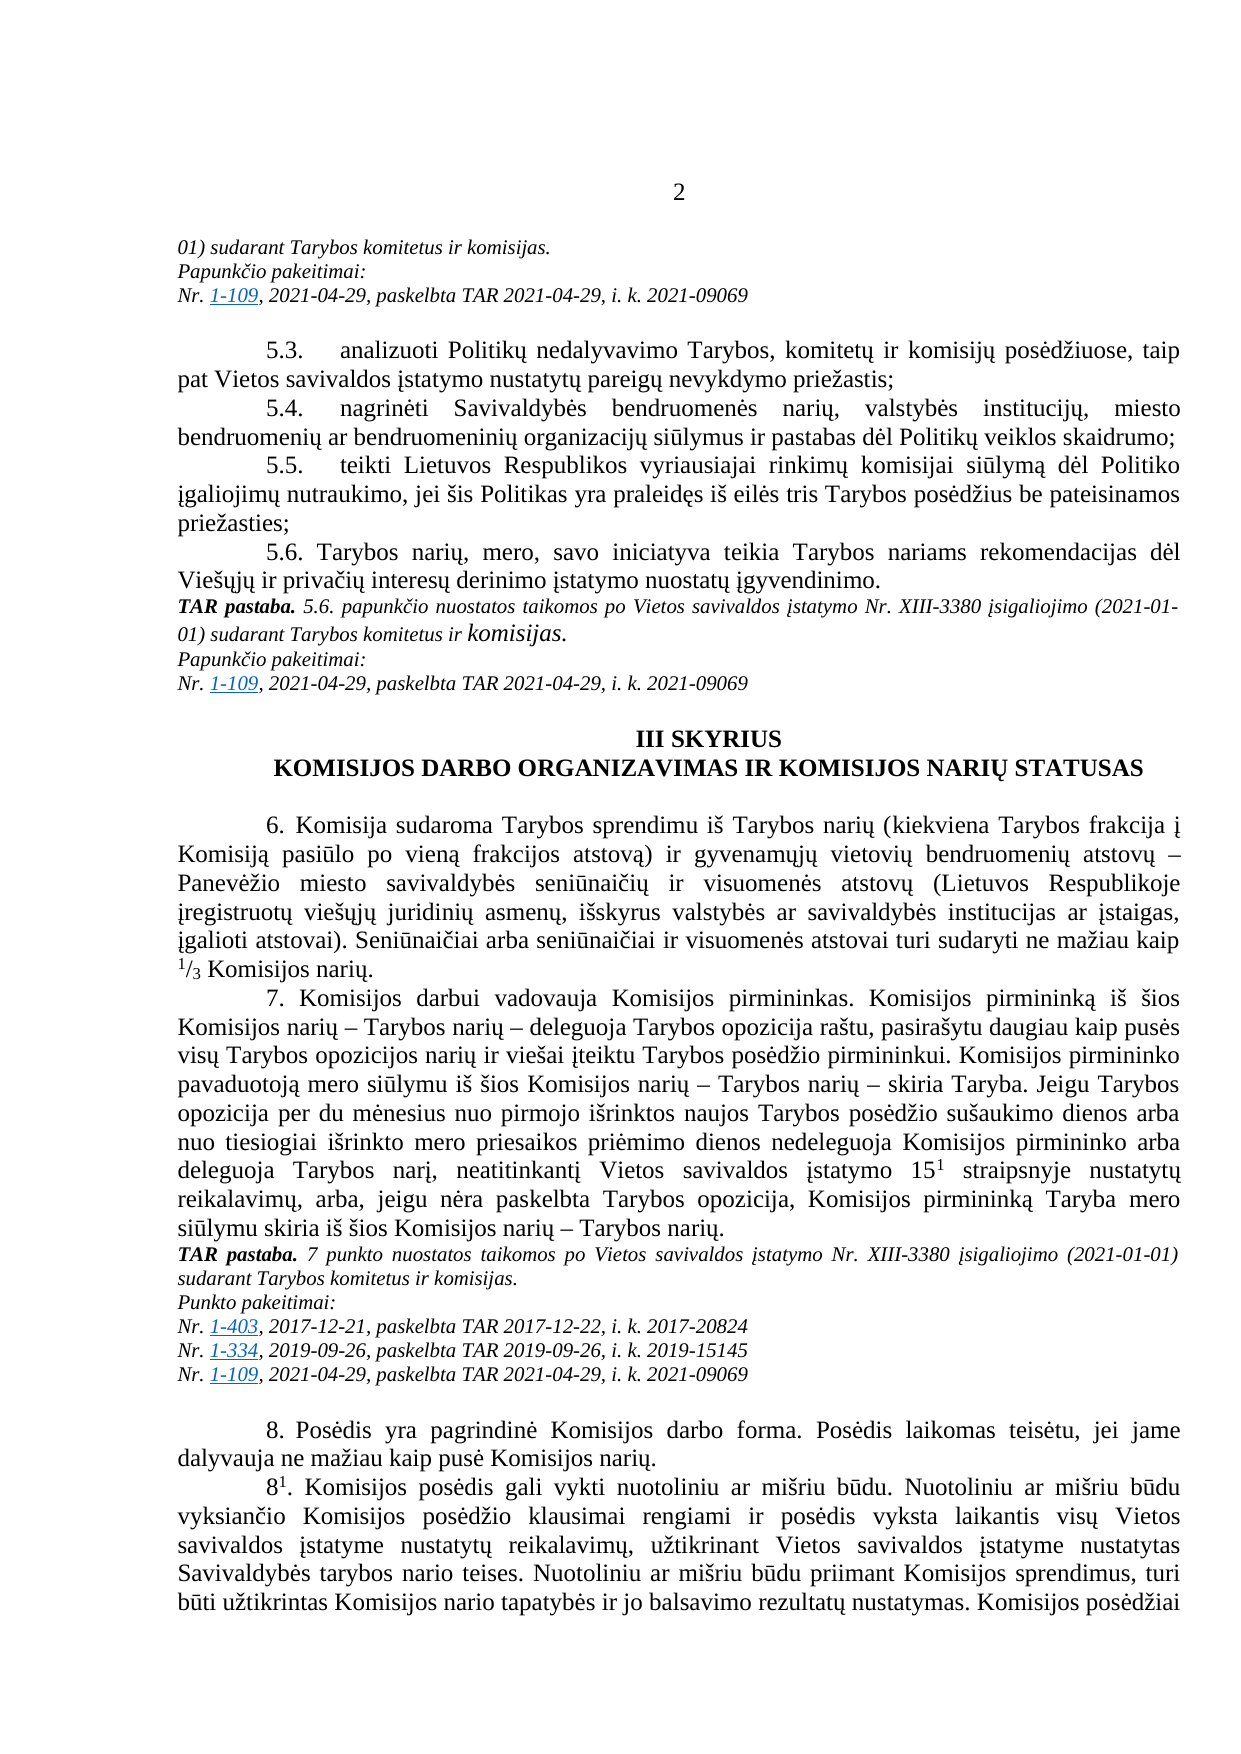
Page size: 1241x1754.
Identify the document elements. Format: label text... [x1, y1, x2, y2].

text Papunkčio pakeitimai: [177, 647, 1181, 671]
text 01) sudarant Tarybos komitetus ir komisijas. [177, 235, 1181, 259]
text 81. Komisijos posėdis gali vykti nuotoliniu ar mišriu būdu. Nuotoliniu ar mišriu būdu vyksiančio Komisijos posėdžio klausimai rengiami ir posėdis vyksta laikantis visų Vietos savivaldos įstatyme nustatytų reikalavimų, užtikrinant Vietos savivaldos įstatyme nustatytas Savivaldybės tarybos nario teises. Nuotoliniu ar mišriu būdu priimant Komisijos sprendimus, turi būti užtikrintas Komisijos nario tapatybės ir jo balsavimo rezultatų nustatymas. Komisijos posėdžiai [177, 1472, 1181, 1616]
text 5.5. teikti Lietuvos Respublikos vyriausiajai rinkimų komisijai siūlymą dėl Politiko įgaliojimų nutraukimo, jei šis Politikas yra praleidęs iš eilės tris Tarybos posėdžius be pateisinamos priežasties; [177, 451, 1181, 537]
text 5.6. Tarybos narių, mero, savo iniciatyva teikia Tarybos nariams rekomendacijas dėl Viešųjų ir privačių interesų derinimo įstatymo nuostatų įgyvendinimo. [177, 537, 1181, 594]
text TAR pastaba. 5.6. papunkčio nuostatos taikomos po Vietos savivaldos įstatymo Nr. XIII-3380 įsigaliojimo (2021-01-01) sudarant Tarybos komitetus ir komisijas. [177, 594, 1181, 647]
text Nr. 1-109, 2021-04-29, paskelbta TAR 2021-04-29, i. k. 2021-09069 [177, 283, 1181, 307]
text 6. Komisija sudaroma Tarybos sprendimu iš Tarybos narių (kiekviena Tarybos frakcija į Komisiją pasiūlo po vieną frakcijos atstovą) ir gyvenamųjų vietovių bendruomenių atstovų – Panevėžio miesto savivaldybės seniūnaičių ir visuomenės atstovų (Lietuvos Respublikoje įregistruotų viešųjų juridinių asmenų, išskyrus valstybės ar savivaldybės institucijas ar įstaigas, įgalioti atstovai). Seniūnaičiai arba seniūnaičiai ir visuomenės atstovai turi sudaryti ne mažiau kaip 1/3 Komisijos narių. [177, 810, 1181, 983]
text Nr. 1-403, 2017-12-21, paskelbta TAR 2017-12-22, i. k. 2017-20824 [177, 1314, 1181, 1338]
text KOMISIJOS DARBO ORGANIZAVIMAS IR KOMISIJOS NARIŲ STATUSAS [177, 753, 1181, 782]
text III SKYRIUS [177, 724, 1181, 753]
text 5.4. nagrinėti Savivaldybės bendruomenės narių, valstybės institucijų, miesto bendruomenių ar bendruomeninių organizacijų siūlymus ir pastabas dėl Politikų veiklos skaidrumo; [177, 393, 1181, 451]
text Nr. 1-109, 2021-04-29, paskelbta TAR 2021-04-29, i. k. 2021-09069 [177, 671, 1181, 695]
text 7. Komisijos darbui vadovauja Komisijos pirmininkas. Komisijos pirmininką iš šios Komisijos narių – Tarybos narių – deleguoja Tarybos opozicija raštu, pasirašytu daugiau kaip pusės visų Tarybos opozicijos narių ir viešai įteiktu Tarybos posėdžio pirmininkui. Komisijos pirmininko pavaduotoją mero siūlymu iš šios Komisijos narių – Tarybos narių – skiria Taryba. Jeigu Tarybos opozicija per du mėnesius nuo pirmojo išrinktos naujos Tarybos posėdžio sušaukimo dienos arba nuo tiesiogiai išrinkto mero priesaikos priėmimo dienos nedeleguoja Komisijos pirmininko arba deleguoja Tarybos narį, neatitinkantį Vietos savivaldos įstatymo 151 straipsnyje nustatytų reikalavimų, arba, jeigu nėra paskelbta Tarybos opozicija, Komisijos pirmininką Taryba mero siūlymu skiria iš šios Komisijos narių – Tarybos narių. [177, 983, 1181, 1242]
text 5.3. analizuoti Politikų nedalyvavimo Tarybos, komitetų ir komisijų posėdžiuose, taip pat Vietos savivaldos įstatymo nustatytų pareigų nevykdymo priežastis; [177, 336, 1181, 393]
text Punkto pakeitimai: [177, 1290, 1181, 1314]
text TAR pastaba. 7 punkto nuostatos taikomos po Vietos savivaldos įstatymo Nr. XIII-3380 įsigaliojimo (2021-01-01) sudarant Tarybos komitetus ir komisijas. [177, 1242, 1181, 1290]
text 8. Posėdis yra pagrindinė Komisijos darbo forma. Posėdis laikomas teisėtu, jei jame dalyvauja ne mažiau kaip pusė Komisijos narių. [177, 1415, 1181, 1472]
text Nr. 1-334, 2019-09-26, paskelbta TAR 2019-09-26, i. k. 2019-15145 [177, 1338, 1181, 1362]
text Papunkčio pakeitimai: [177, 259, 1181, 283]
text Nr. 1-109, 2021-04-29, paskelbta TAR 2021-04-29, i. k. 2021-09069 [177, 1362, 1181, 1386]
